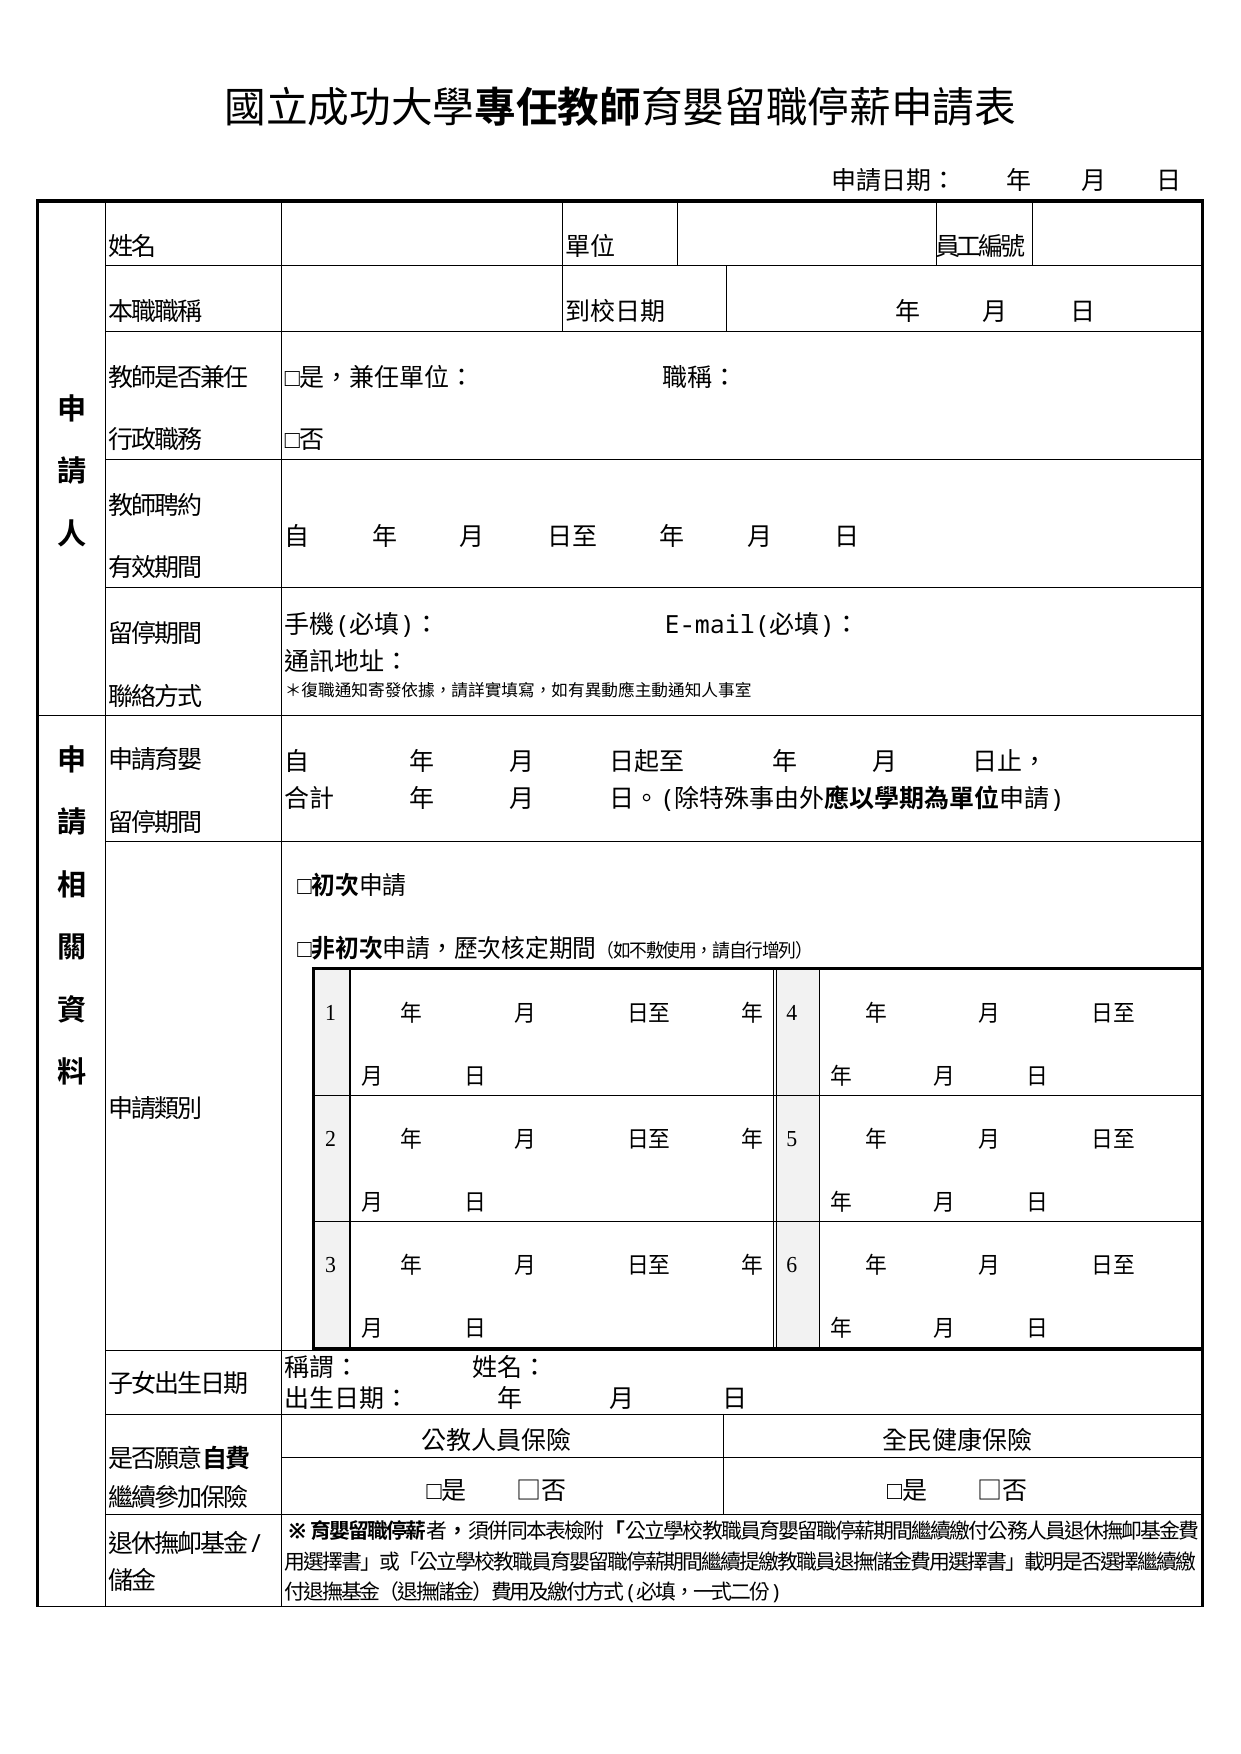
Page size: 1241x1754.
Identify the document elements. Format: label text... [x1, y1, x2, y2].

table_header [282, 203, 562, 265]
table_cell ※育嬰留職停薪者，須併同本表檢附「公立學校教職員育嬰留職停薪期間繼續繳付公務人員退休撫卹基金費用選擇書」或「公立學校教職員育嬰留職停薪期間繼續提繳教職員退撫儲金費用選擇書」載明是否選擇繼續繳付退撫基金（退撫儲金）費用及繳付方式(必填，一式二份) [282, 1515, 1201, 1606]
table_cell 申請相關資料 [39, 716, 105, 1606]
table_cell 教師聘約 有效期間 [106, 460, 281, 587]
table_cell [282, 266, 562, 331]
table_cell □是 □否 [282, 1458, 723, 1514]
table_header 年 月 日至 年 月 日 [820, 970, 1201, 1095]
table_header 4 [777, 970, 819, 1095]
table_cell 年 月 日至 年 月 日 [351, 1096, 773, 1221]
table_cell □初次申請 □非初次申請，歷次核定期間（如不敷使用，請自行增列） [282, 842, 1201, 1350]
table_cell 教師是否兼任 行政職務 [106, 332, 281, 459]
table_header [678, 203, 936, 265]
table_cell 3 [315, 1222, 349, 1347]
text 申請日期： 年 月 日 [59, 137, 1181, 199]
table_cell 稱謂： 姓名： 出生日期： 年 月 日 [282, 1351, 1201, 1414]
table_header [1033, 203, 1201, 265]
table_cell 6 [777, 1222, 819, 1347]
table_header 年 月 日至 年 月 日 [351, 970, 773, 1095]
table_cell 是否願意自費 繼續參加保險 [106, 1415, 281, 1514]
table_cell 公教人員保險 [282, 1415, 723, 1457]
table_cell 本職職稱 [106, 266, 281, 331]
table_header 姓名 [106, 203, 281, 265]
table_cell □是，兼任單位： 職稱： □否 [282, 332, 1201, 459]
table_cell 退休撫卹基金/儲金 [106, 1515, 281, 1606]
table_cell 2 [315, 1096, 349, 1221]
table_cell 年 月 日 [727, 266, 1201, 331]
table_cell 留停期間 聯絡方式 [106, 588, 281, 715]
table_cell 到校日期 [563, 266, 726, 331]
table_cell 年 月 日至 年 月 日 [820, 1096, 1201, 1221]
table_cell 自 年 月 日起至 年 月 日止， 合計 年 月 日。(除特殊事由外應以學期為單位申請) [282, 716, 1201, 841]
table_header 申請人 [39, 203, 105, 715]
table_header 單位 [563, 203, 677, 265]
table_cell 申請育嬰 留停期間 [106, 716, 281, 841]
table_cell 5 [777, 1096, 819, 1221]
table_cell 子女出生日期 [106, 1351, 281, 1414]
table_cell 年 月 日至 年 月 日 [820, 1222, 1201, 1347]
table_cell 自 年 月 日至 年 月 日 [282, 460, 1201, 587]
text 國立成功大學專任教師育嬰留職停薪申請表 [59, 63, 1181, 126]
table_header 1 [315, 970, 349, 1095]
table_cell 年 月 日至 年 月 日 [351, 1222, 773, 1347]
table_cell 手機(必填)： E-mail(必填)： 通訊地址： ＊復職通知寄發依據，請詳實填寫，如有異動應主動通知人事室 [282, 588, 1201, 715]
table_cell 全民健康保險 [724, 1415, 1201, 1457]
table_header 員工編號 [937, 203, 1032, 265]
table_cell 申請類別 [106, 842, 281, 1350]
table_cell □是 □否 [724, 1458, 1201, 1514]
